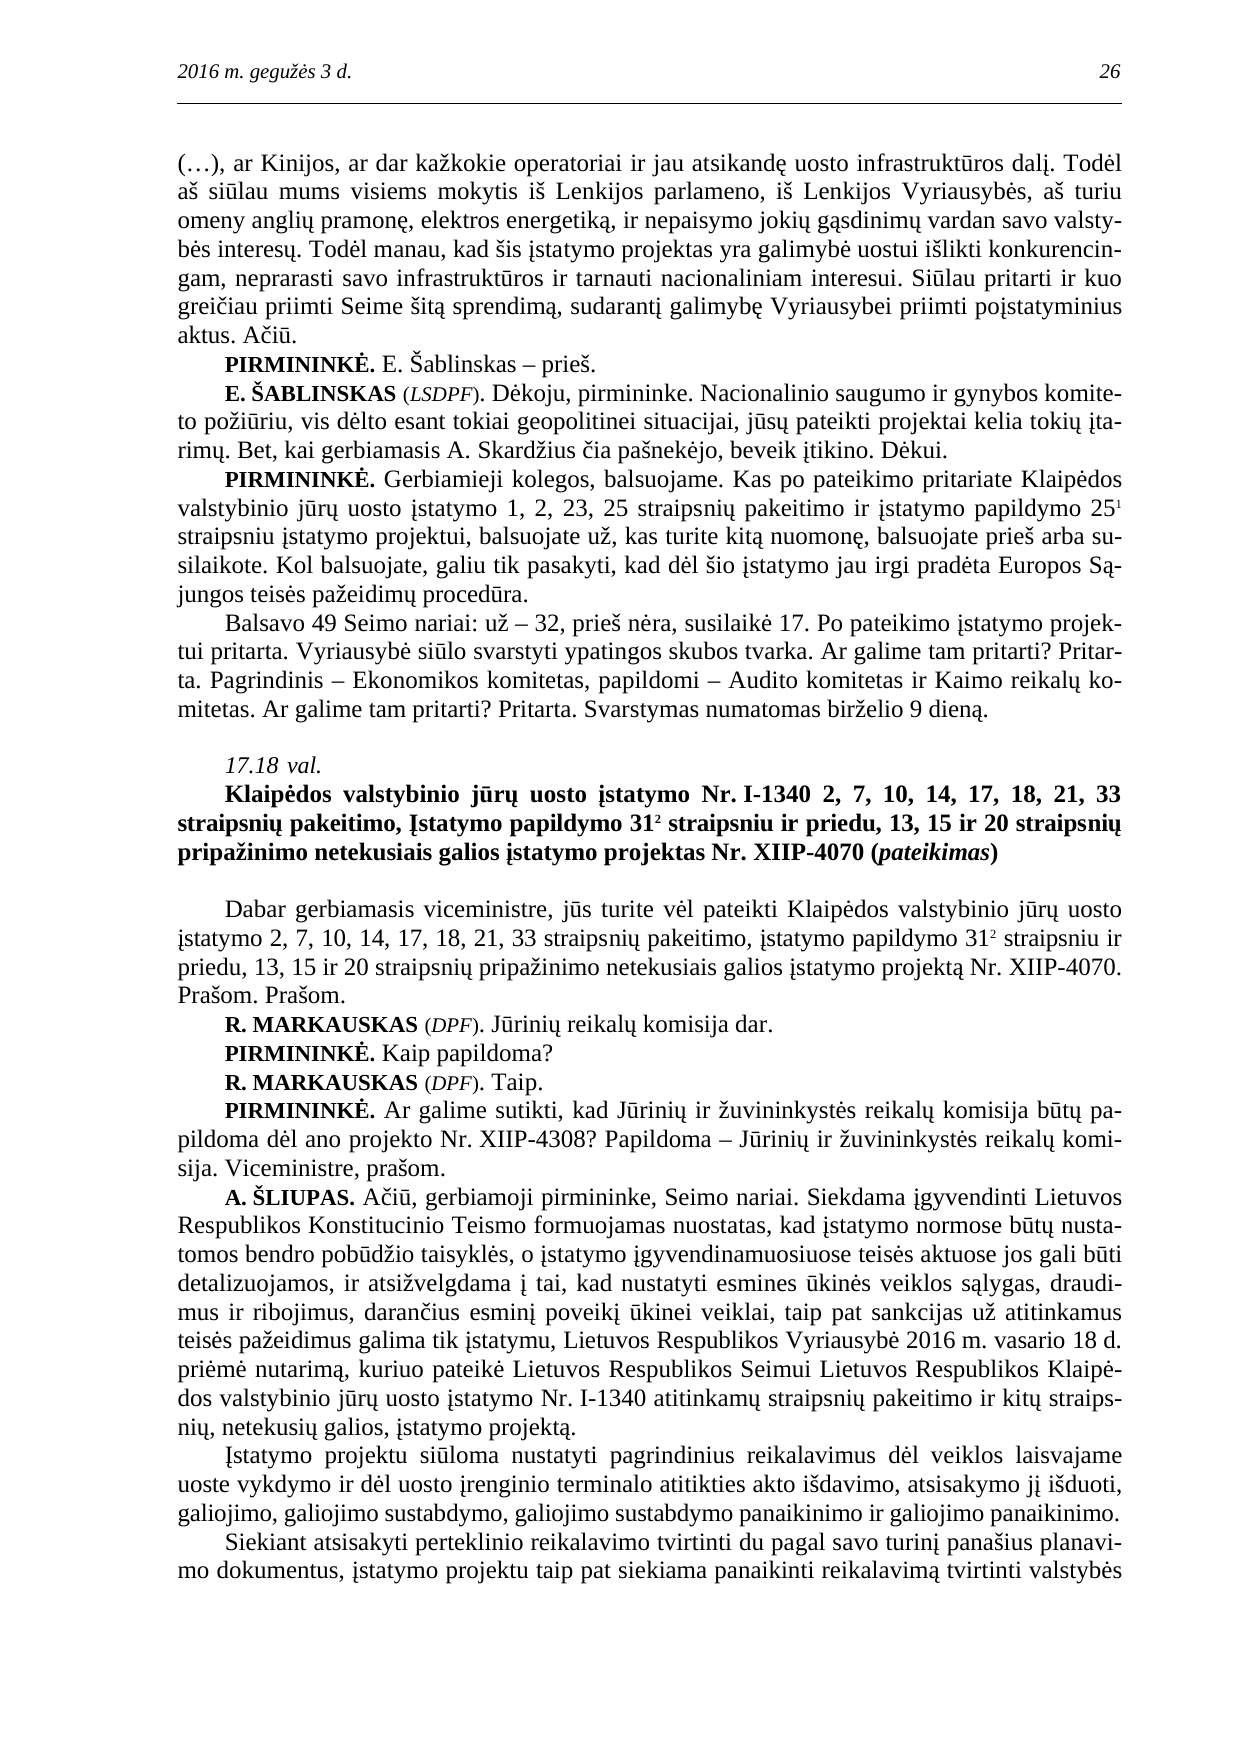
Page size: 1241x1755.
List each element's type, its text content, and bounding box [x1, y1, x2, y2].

text 17.18 val. [224, 751, 1122, 779]
text R. MARKAUSKAS (DPF). Jū­ri­nių rei­ka­lų ko­mi­si­ja dar. [177, 1009, 1122, 1038]
text E. ŠABLINSKAS (LSDPF). Dė­ko­ju, pir­mi­nin­ke. Na­cio­na­li­nio sau­gu­mo ir gy­ny­bos ko­mi­te­to po­žiū­riu, vis dėl­to esant to­kiai ge­o­po­li­ti­nei si­tu­a­ci­jai, jū­sų pa­teik­ti pro­jek­tai ke­lia to­kių įta­ri­mų. Bet, kai ger­bia­ma­sis A. Skar­džius čia pa­šne­kė­jo, be­veik įti­ki­no. Dė­kui. [177, 378, 1122, 464]
text PIRMININKĖ. Ger­bia­mie­ji ko­le­gos, bal­suo­ja­me. Kas po pa­tei­ki­mo pri­ta­ria­te Klai­pė­dos vals­ty­bi­nio jū­rų uos­to įsta­ty­mo 1, 2, 23, 25 straips­nių pa­kei­ti­mo ir įsta­ty­mo pa­pil­dy­mo 251 straips­niu įsta­ty­mo pro­jek­tui, bal­suo­ja­te už, kas tu­ri­te ki­tą nuo­mo­nę, bal­suo­ja­te prieš ar­ba su­si­lai­ko­te. Kol bal­suo­ja­te, ga­liu tik pa­sa­ky­ti, kad dėl šio įsta­ty­mo jau ir­gi pra­dė­ta Eu­ro­pos Są­jun­gos tei­sės pa­žei­di­mų pro­ce­dū­ra. [177, 464, 1122, 608]
text A. ŠLIUPAS. Ačiū, ger­bia­mo­ji pir­mi­nin­ke, Sei­mo na­riai. Siek­da­ma įgy­ven­din­ti Lie­tu­vos Res­pub­li­kos Kon­sti­tu­ci­nio Teis­mo for­muo­ja­mas nuo­sta­tas, kad įsta­ty­mo nor­mo­se bū­tų nu­sta­to­mos ben­dro po­bū­džio tai­syk­lės, o įsta­ty­mo įgy­ven­di­na­muo­siuo­se tei­sės ak­tuo­se jos ga­li bū­ti de­ta­li­zuo­ja­mos, ir at­si­žvelg­da­ma į tai, kad nu­sta­ty­ti es­mi­nes ūki­nės veik­los są­ly­gas, drau­di­mus ir ri­bo­ji­mus, da­ran­čius es­mi­nį po­vei­kį ūki­nei veik­lai, taip pat sank­ci­jas už ati­tin­ka­mus tei­sės pa­žei­di­mus ga­li­ma tik įsta­ty­mu, Lie­tu­vos Res­pub­li­kos Vy­riau­sy­bė 2016 m. va­sa­rio 18 d. pri­ėmė nu­ta­ri­mą, ku­riuo pa­tei­kė Lie­tu­vos Res­pub­li­kos Sei­mui Lie­tu­vos Res­pub­li­kos Klai­pė­dos vals­ty­bi­nio jū­rų uos­to įsta­ty­mo Nr. I-1340 ati­tin­ka­mų straips­nių pa­kei­ti­mo ir ki­tų straips­nių, ne­te­ku­sių ga­lios, įsta­ty­mo pro­jek­tą. [177, 1182, 1122, 1440]
text Sie­kiant at­si­sa­ky­ti per­tek­li­nio rei­ka­la­vi­mo tvir­tin­ti du pa­gal sa­vo tu­ri­nį pa­na­šius pla­na­vi­mo do­ku­men­tus, įsta­ty­mo pro­jek­tu taip pat sie­kia­ma pa­nai­kin­ti rei­ka­la­vi­mą tvir­tin­ti vals­ty­bės [177, 1527, 1122, 1584]
text Bal­sa­vo 49 Sei­mo na­riai: už – 32, prieš nė­ra, su­si­lai­kė 17. Po pa­tei­ki­mo įsta­ty­mo pro­jek­tui pri­tar­ta. Vy­riau­sy­bė siū­lo svars­ty­ti ypa­tin­gos sku­bos tvar­ka. Ar ga­li­me tam pri­tar­ti? Pri­tar­ta. Pa­grin­di­nis – Eko­no­mi­kos ko­mi­te­tas, pa­pil­do­mi – Au­di­to ko­mi­te­tas ir Kai­mo rei­ka­lų ko­mi­te­tas. Ar ga­li­me tam pri­tar­ti? Pri­tar­ta. Svars­ty­mas nu­ma­to­mas bir­že­lio 9 die­ną. [177, 608, 1122, 723]
text PIRMININKĖ. E. Šab­lins­kas – prieš. [177, 349, 1122, 378]
text PIRMININKĖ. Kaip pa­pil­do­ma? [177, 1038, 1122, 1067]
text Da­bar ger­bia­ma­sis vi­ce­mi­nist­re, jūs tu­ri­te vėl pa­teik­ti Klai­pė­dos vals­ty­bi­nio jū­rų uos­to įsta­ty­mo 2, 7, 10, 14, 17, 18, 21, 33 straips­nių pa­kei­ti­mo, įsta­ty­mo pa­pil­dy­mo 312 straips­niu ir prie­du, 13, 15 ir 20 straips­nių pri­pa­ži­ni­mo ne­te­ku­siais ga­lios įsta­ty­mo pro­jek­tą Nr. XIIP-4070. Pra­šom. Pra­šom. [177, 894, 1122, 1009]
text R. MARKAUSKAS (DPF). Taip. [177, 1067, 1122, 1095]
text PIRMININKĖ. Ar ga­li­me su­tik­ti, kad Jū­ri­nių ir žu­vi­nin­kys­tės rei­ka­lų ko­mi­si­ja bū­tų pa­pil­do­ma dėl ano pro­jek­to Nr. XIIP-4308? Pa­pil­do­ma – Jū­ri­nių ir žu­vi­nin­kys­tės rei­ka­lų ko­mi­si­ja. Vi­ce­mi­nist­re, pra­šom. [177, 1095, 1122, 1182]
text Įsta­ty­mo pro­jek­tu siū­lo­ma nu­sta­ty­ti pa­grin­di­nius rei­ka­la­vi­mus dėl veik­los lais­va­ja­me uos­te vyk­dy­mo ir dėl uos­to įren­gi­nio ter­mi­na­lo ati­tik­ties ak­to iš­da­vi­mo, at­si­sa­ky­mo jį iš­duo­ti, ga­lio­ji­mo, ga­lio­ji­mo su­stab­dy­mo, ga­lio­ji­mo su­stab­dy­mo pa­nai­ki­ni­mo ir ga­lio­ji­mo pa­nai­ki­ni­mo. [177, 1440, 1122, 1527]
text Klai­pė­dos vals­ty­bi­nio jū­rų uos­to įsta­ty­mo Nr. I-1340 2, 7, 10, 14, 17, 18, 21, 33 straips­nių pa­kei­ti­mo, Įsta­ty­mo pa­pil­dy­mo 312 straips­niu ir prie­du, 13, 15 ir 20 straips­nių pri­pa­ži­ni­mo ne­te­ku­siais ga­lios įsta­ty­mo pro­jek­tas Nr. XIIP-4070 (pa­tei­ki­mas) [177, 779, 1122, 865]
text (…), ar Ki­ni­jos, ar dar kaž­ko­kie ope­ra­to­riai ir jau at­si­kan­dę uos­to in­fra­struk­tū­ros da­lį. To­dėl aš siū­lau mums vi­siems mo­ky­tis iš Len­ki­jos par­la­me­no, iš Len­ki­jos Vy­riau­sy­bės, aš tu­riu ome­ny an­glių pra­mo­nę, elek­tros ener­ge­ti­ką, ir ne­pai­sy­mo jo­kių gąs­di­ni­mų var­dan sa­vo vals­ty­bės in­te­re­sų. To­dėl ma­nau, kad šis įsta­ty­mo pro­jek­tas yra ga­li­my­bė uos­tui iš­lik­ti kon­ku­ren­cin­gam, ne­pra­ras­ti sa­vo in­fra­struk­tū­ros ir tar­nau­ti na­cio­na­li­niam in­te­re­sui. Siū­lau pri­tar­ti ir kuo grei­čiau pri­im­ti Sei­me ši­tą spren­di­mą, su­da­ran­tį ga­li­my­bę Vy­riau­sy­bei pri­im­ti po­įsta­ty­mi­nius ak­tus. Ačiū. [177, 148, 1122, 349]
